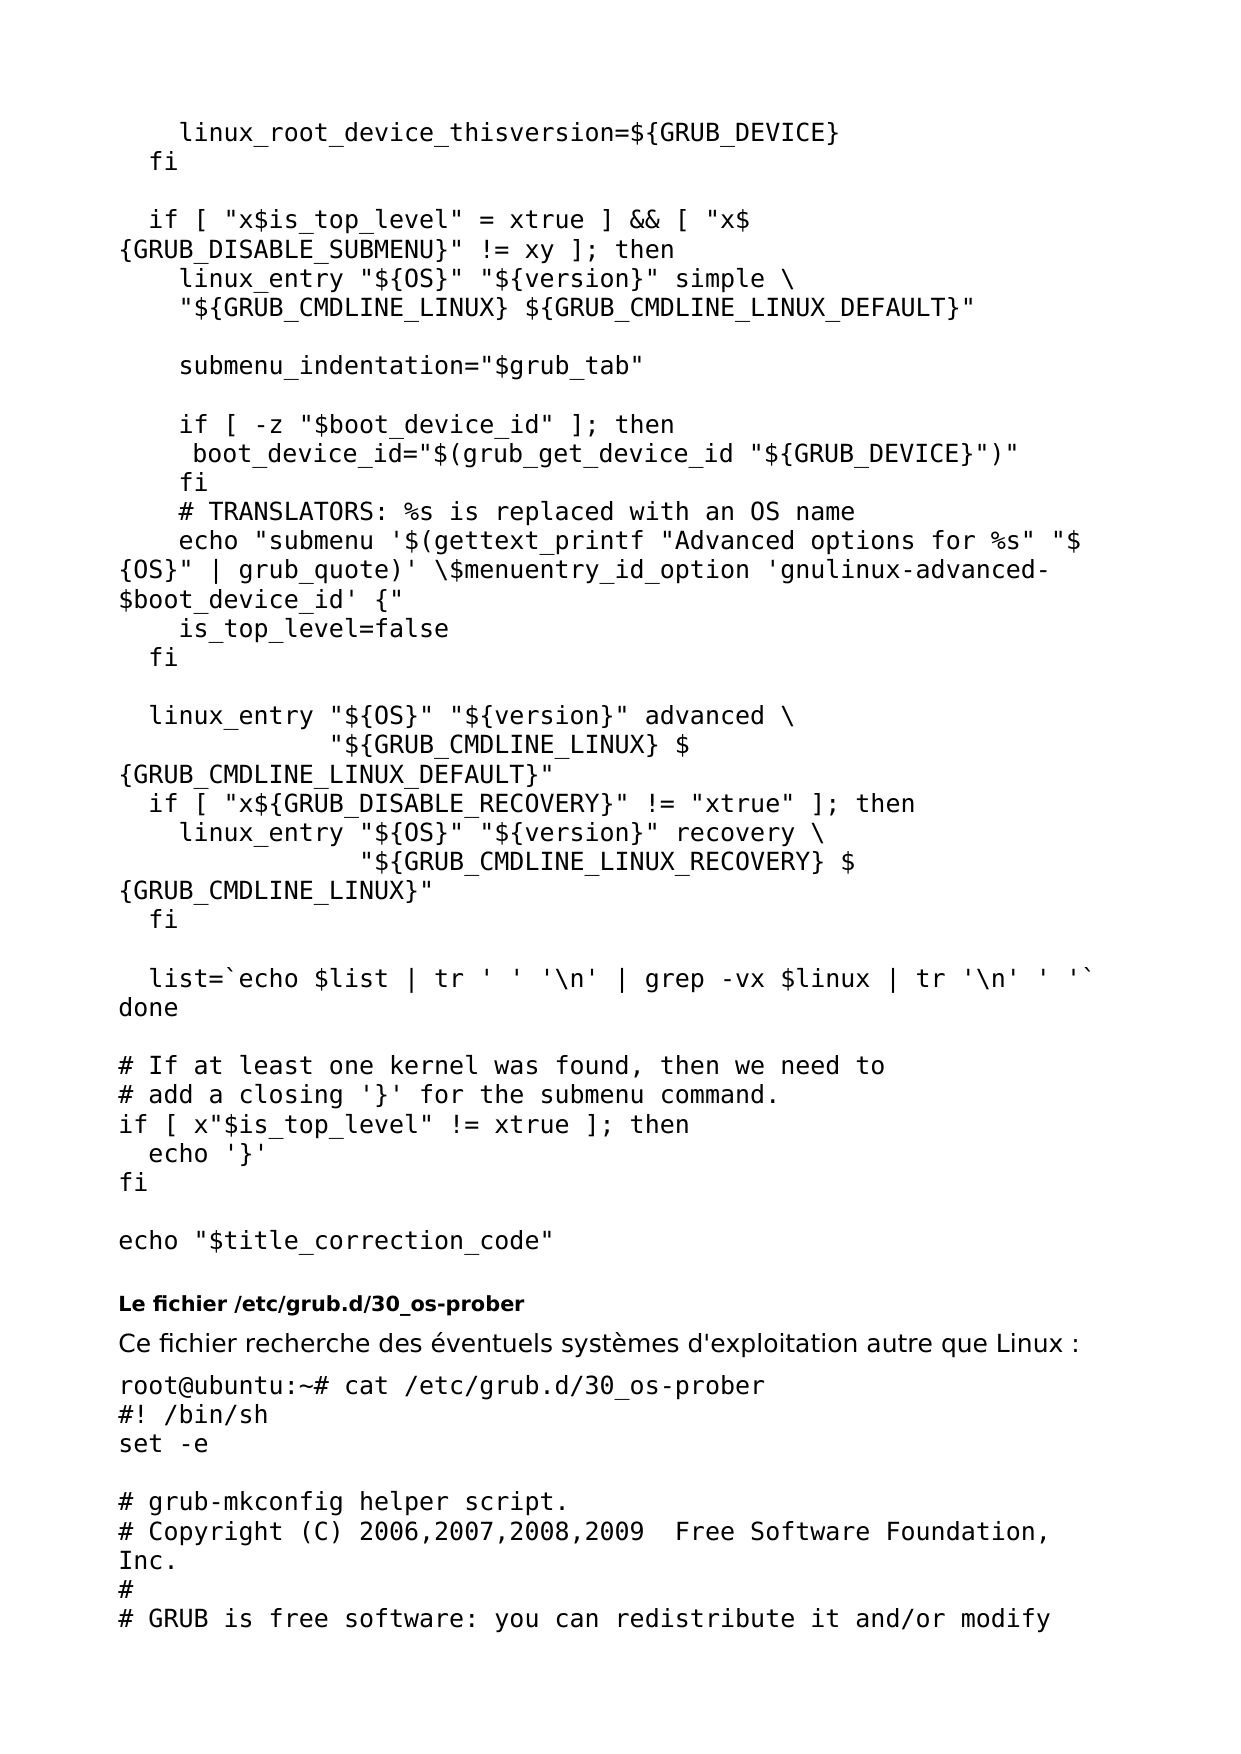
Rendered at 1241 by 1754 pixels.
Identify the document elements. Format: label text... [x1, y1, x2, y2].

text linux_root_device_thisversion=${GRUB_DEVICE} fi if [ "x$is_top_level" = xtrue ] && [ "x${GRUB_DISABLE_SUBMENU}" != xy ]; then linux_entry "${OS}" "${version}" simple \ "${GRUB_CMDLINE_LINUX} ${GRUB_CMDLINE_LINUX_DEFAULT}" submenu_indentation="$grub_tab" if [ -z "$boot_device_id" ]; then boot_device_id="$(grub_get_device_id "${GRUB_DEVICE}")" fi # TRANSLATORS: %s is replaced with an OS name echo "submenu '$(gettext_printf "Advanced options for %s" "${OS}" | grub_quote)' \$menuentry_id_option 'gnulinux-advanced-$boot_device_id' {" is_top_level=false fi linux_entry "${OS}" "${version}" advanced \ "${GRUB_CMDLINE_LINUX} ${GRUB_CMDLINE_LINUX_DEFAULT}" if [ "x${GRUB_DISABLE_RECOVERY}" != "xtrue" ]; then linux_entry "${OS}" "${version}" recovery \ "${GRUB_CMDLINE_LINUX_RECOVERY} ${GRUB_CMDLINE_LINUX}" fi list=`echo $list | tr ' ' '\n' | grep -vx $linux | tr '\n' ' '` done # If at least one kernel was found, then we need to # add a closing '}' for the submenu command. if [ x"$is_top_level" != xtrue ]; then echo '}' fi echo "$title_correction_code" [118, 118, 1122, 1256]
text root@ubuntu:~# cat /etc/grub.d/30_os-prober #! /bin/sh set -e # grub-mkconfig helper script. # Copyright (C) 2006,2007,2008,2009 Free Software Foundation, Inc. # # GRUB is free software: you can redistribute it and/or modify [118, 1371, 1122, 1633]
subtitle Le fichier /etc/grub.d/30_os-prober [118, 1292, 1122, 1317]
text Ce fichier recherche des éventuels systèmes d'exploitation autre que Linux : [118, 1329, 1122, 1358]
